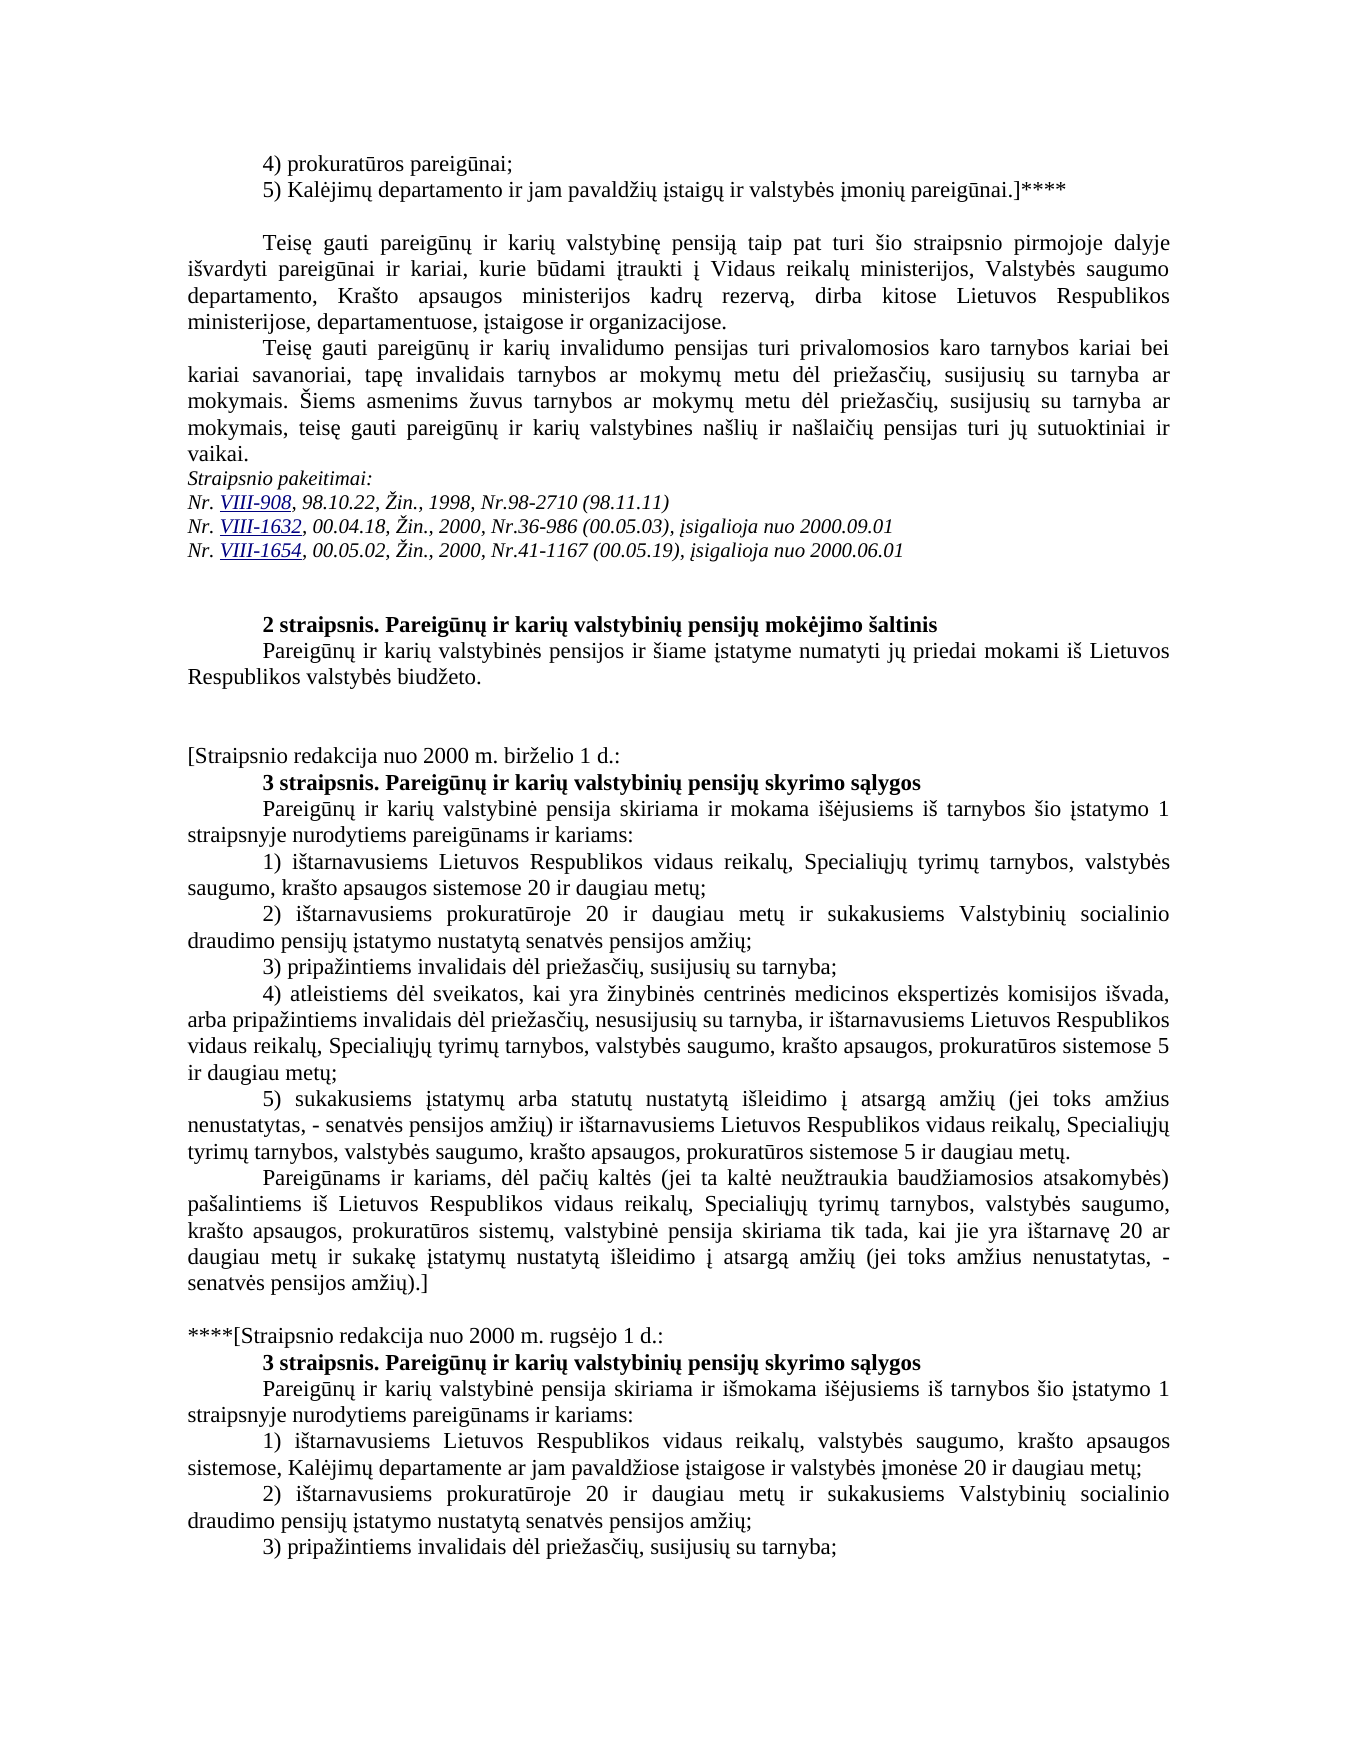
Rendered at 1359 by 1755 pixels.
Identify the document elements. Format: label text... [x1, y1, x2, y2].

text Straipsnio pakeitimai: [187, 466, 1171, 490]
text 4) prokuratūros pareigūnai; [187, 150, 1171, 176]
text Teisę gauti pareigūnų ir karių invalidumo pensijas turi privalomosios karo tarnybos kariai bei kariai savanoriai, tapę invalidais tarnybos ar mokymų metu dėl priežasčių, susijusių su tarnyba ar mokymais. Šiems asmenims žuvus tarnybos ar mokymų metu dėl priežasčių, susijusių su tarnyba ar mokymais, teisę gauti pareigūnų ir karių valstybines našlių ir našlaičių pensijas turi jų sutuoktiniai ir vaikai. [187, 334, 1171, 466]
text 5) Kalėjimų departamento ir jam pavaldžių įstaigų ir valstybės įmonių pareigūnai.]**** [187, 176, 1171, 203]
text 2) ištarnavusiems prokuratūroje 20 ir daugiau metų ir sukakusiems Valstybinių socialinio draudimo pensijų įstatymo nustatytą senatvės pensijos amžių; [187, 1480, 1171, 1533]
text Nr. VIII-1654, 00.05.02, Žin., 2000, Nr.41-1167 (00.05.19), įsigalioja nuo 2000.06.01 [187, 538, 1171, 562]
text Nr. VIII-908, 98.10.22, Žin., 1998, Nr.98-2710 (98.11.11) [187, 490, 1171, 514]
text 5) sukakusiems įstatymų arba statutų nustatytą išleidimo į atsargą amžių (jei toks amžius nenustatytas, - senatvės pensijos amžių) ir ištarnavusiems Lietuvos Respublikos vidaus reikalų, Specialiųjų tyrimų tarnybos, valstybės saugumo, krašto apsaugos, prokuratūros sistemose 5 ir daugiau metų. [187, 1085, 1171, 1164]
text 1) ištarnavusiems Lietuvos Respublikos vidaus reikalų, valstybės saugumo, krašto apsaugos sistemose, Kalėjimų departamente ar jam pavaldžiose įstaigose ir valstybės įmonėse 20 ir daugiau metų; [187, 1428, 1171, 1480]
text [Straipsnio redakcija nuo 2000 m. birželio 1 d.: [187, 742, 1171, 769]
text ****[Straipsnio redakcija nuo 2000 m. rugsėjo 1 d.: [187, 1322, 1171, 1348]
text 3) pripažintiems invalidais dėl priežasčių, susijusių su tarnyba; [187, 1533, 1171, 1559]
text Pareigūnams ir kariams, dėl pačių kaltės (jei ta kaltė neužtraukia baudžiamosios atsakomybės) pašalintiems iš Lietuvos Respublikos vidaus reikalų, Specialiųjų tyrimų tarnybos, valstybės saugumo, krašto apsaugos, prokuratūros sistemų, valstybinė pensija skiriama tik tada, kai jie yra ištarnavę 20 ar daugiau metų ir sukakę įstatymų nustatytą išleidimo į atsargą amžių (jei toks amžius nenustatytas, - senatvės pensijos amžių).] [187, 1164, 1171, 1296]
text Pareigūnų ir karių valstybinė pensija skiriama ir mokama išėjusiems iš tarnybos šio įstatymo 1 straipsnyje nurodytiems pareigūnams ir kariams: [187, 795, 1171, 848]
text Nr. VIII-1632, 00.04.18, Žin., 2000, Nr.36-986 (00.05.03), įsigalioja nuo 2000.09.01 [187, 514, 1171, 538]
text 4) atleistiems dėl sveikatos, kai yra žinybinės centrinės medicinos ekspertizės komisijos išvada, arba pripažintiems invalidais dėl priežasčių, nesusijusių su tarnyba, ir ištarnavusiems Lietuvos Respublikos vidaus reikalų, Specialiųjų tyrimų tarnybos, valstybės saugumo, krašto apsaugos, prokuratūros sistemose 5 ir daugiau metų; [187, 979, 1171, 1085]
text 3) pripažintiems invalidais dėl priežasčių, susijusių su tarnyba; [187, 953, 1171, 979]
text 2 straipsnis. Pareigūnų ir karių valstybinių pensijų mokėjimo šaltinis [187, 611, 1171, 637]
text 2) ištarnavusiems prokuratūroje 20 ir daugiau metų ir sukakusiems Valstybinių socialinio draudimo pensijų įstatymo nustatytą senatvės pensijos amžių; [187, 901, 1171, 953]
text 3 straipsnis. Pareigūnų ir karių valstybinių pensijų skyrimo sąlygos [187, 1348, 1171, 1375]
text 3 straipsnis. Pareigūnų ir karių valstybinių pensijų skyrimo sąlygos [187, 769, 1171, 795]
text Pareigūnų ir karių valstybinė pensija skiriama ir išmokama išėjusiems iš tarnybos šio įstatymo 1 straipsnyje nurodytiems pareigūnams ir kariams: [187, 1375, 1171, 1428]
text Teisę gauti pareigūnų ir karių valstybinę pensiją taip pat turi šio straipsnio pirmojoje dalyje išvardyti pareigūnai ir kariai, kurie būdami įtraukti į Vidaus reikalų ministerijos, Valstybės saugumo departamento, Krašto apsaugos ministerijos kadrų rezervą, dirba kitose Lietuvos Respublikos ministerijose, departamentuose, įstaigose ir organizacijose. [187, 229, 1171, 334]
text 1) ištarnavusiems Lietuvos Respublikos vidaus reikalų, Specialiųjų tyrimų tarnybos, valstybės saugumo, krašto apsaugos sistemose 20 ir daugiau metų; [187, 848, 1171, 901]
text Pareigūnų ir karių valstybinės pensijos ir šiame įstatyme numatyti jų priedai mokami iš Lietuvos Respublikos valstybės biudžeto. [187, 637, 1171, 690]
